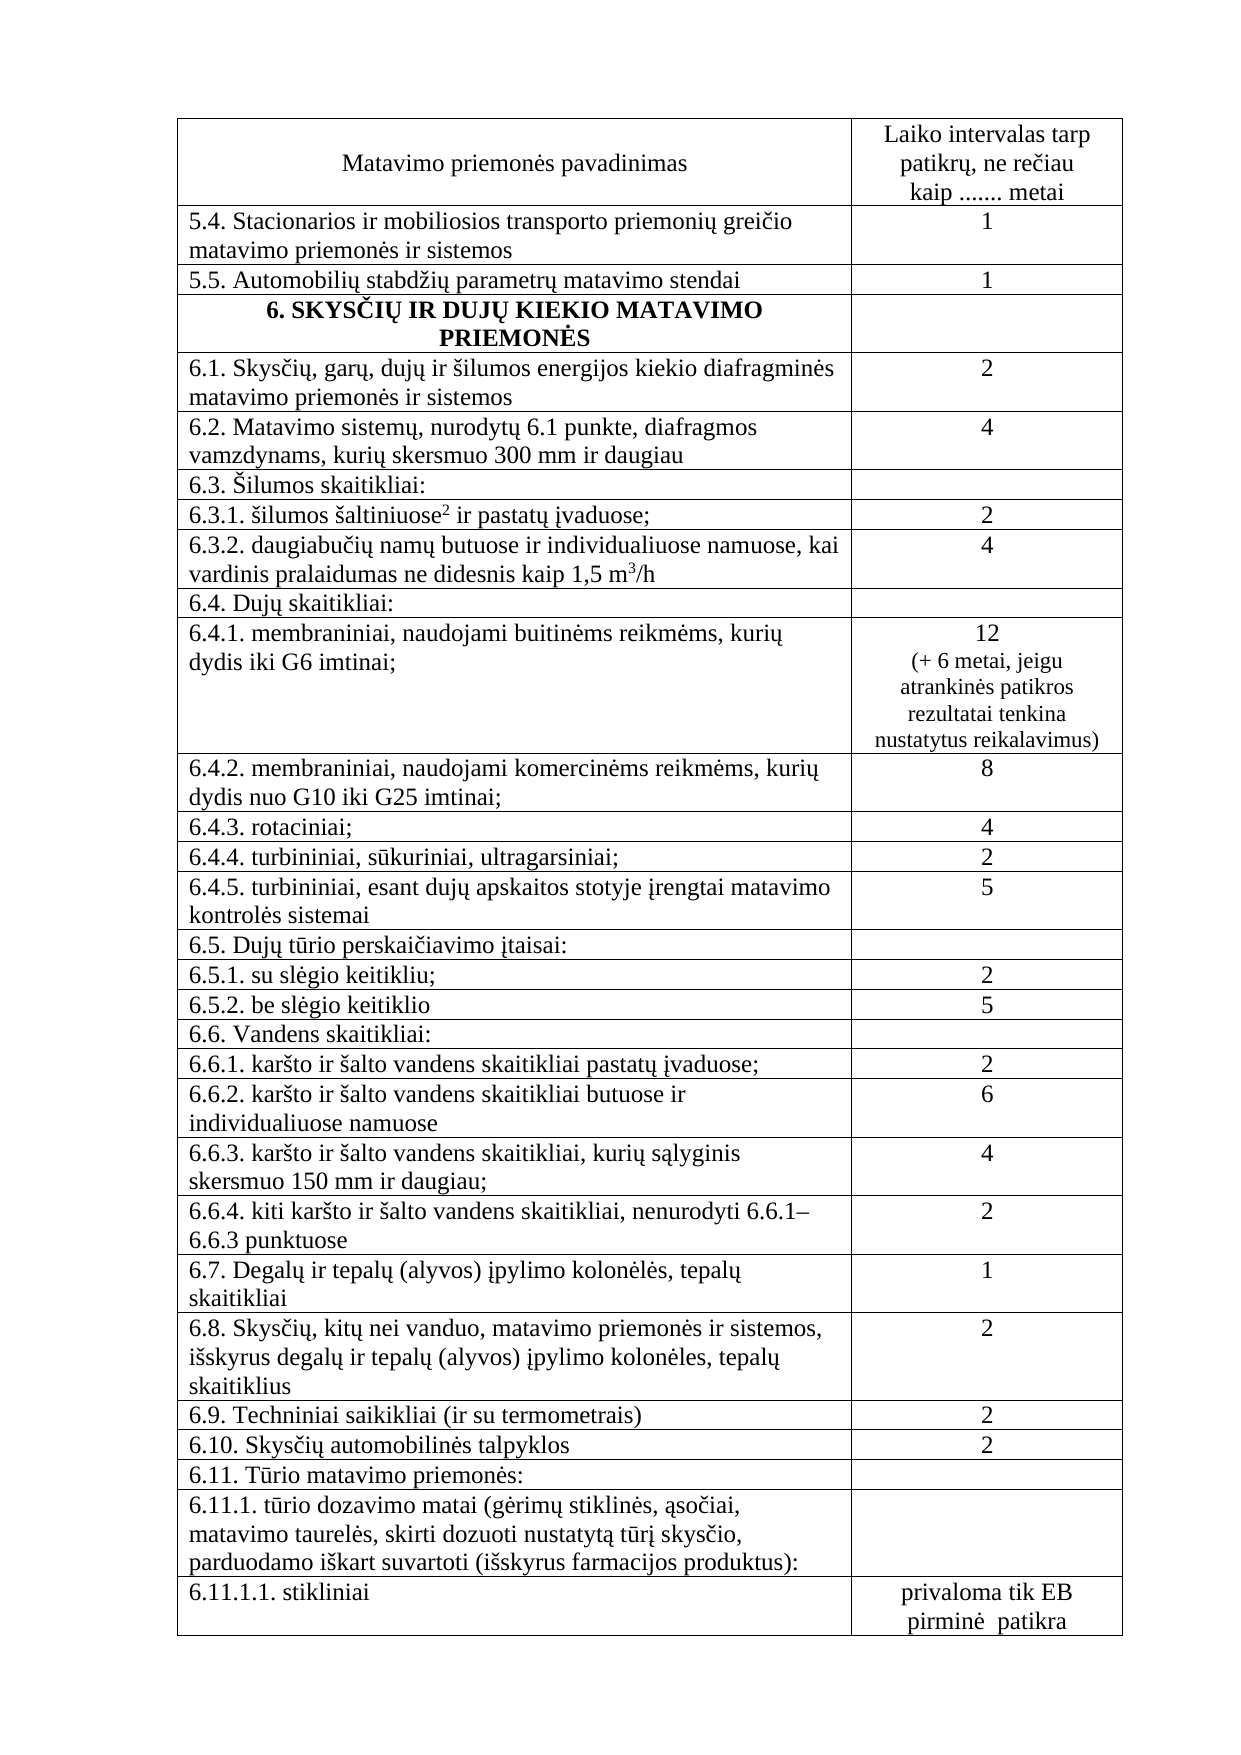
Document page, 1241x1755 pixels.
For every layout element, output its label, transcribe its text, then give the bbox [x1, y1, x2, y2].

table_cell 6.4.4. turbininiai, sūkuriniai, ultragarsiniai; [178, 842, 851, 871]
table_cell 5 [852, 872, 1122, 929]
table_cell 4 [852, 412, 1122, 469]
table_cell 2 [852, 353, 1122, 411]
table_cell 6.6.3. karšto ir šalto vandens skaitikliai, kurių sąlyginis skersmuo 150 mm ir daugiau; [178, 1138, 851, 1195]
table_header Laiko intervalas tarp patikrų, ne rečiau kaip ....... metai [852, 119, 1122, 205]
table_cell 6.11.1.1. stikliniai [178, 1577, 851, 1635]
table_cell 6.4.3. rotaciniai; [178, 812, 851, 841]
table_cell [852, 1020, 1122, 1048]
table_cell [852, 470, 1122, 499]
table_cell [852, 295, 1122, 352]
table_cell 8 [852, 754, 1122, 811]
table_cell 6.3.2. daugiabučių namų butuose ir individualiuose namuose, kai vardinis pralaidumas ne didesnis kaip 1,5 m3/h [178, 530, 851, 587]
table_cell privaloma tik EB pirminė patikra [852, 1577, 1122, 1635]
table_cell 6.2. Matavimo sistemų, nurodytų 6.1 punkte, diafragmos vamzdynams, kurių skersmuo 300 mm ir daugiau [178, 412, 851, 469]
table_cell 1 [852, 265, 1122, 294]
table_header Matavimo priemonės pavadinimas [178, 119, 851, 205]
table_cell 6.6. Vandens skaitikliai: [178, 1020, 851, 1048]
table_cell 6.9. Techniniai saikikliai (ir su termometrais) [178, 1401, 851, 1429]
table_cell 6.4.5. turbininiai, esant dujų apskaitos stotyje įrengtai matavimo kontrolės sistemai [178, 872, 851, 929]
table_cell 5.4. Stacionarios ir mobiliosios transporto priemonių greičio matavimo priemonės ir sistemos [178, 206, 851, 264]
table_cell 6.11.1. tūrio dozavimo matai (gėrimų stiklinės, ąsočiai, matavimo taurelės, skirti dozuoti nustatytą tūrį skysčio, parduodamo iškart suvartoti (išskyrus farmacijos produktus): [178, 1490, 851, 1576]
table_cell [852, 1490, 1122, 1576]
table_cell 6.3.1. šilumos šaltiniuose2 ir pastatų įvaduose; [178, 500, 851, 529]
table_cell 6.11. Tūrio matavimo priemonės: [178, 1460, 851, 1489]
table_cell 6.4. Dujų skaitikliai: [178, 589, 851, 617]
table_cell 6.3. Šilumos skaitikliai: [178, 470, 851, 499]
table_cell 12 (+ 6 metai, jeigu atrankinės patikros rezultatai tenkina nustatytus reikalavimus) [852, 618, 1122, 752]
table_cell 2 [852, 1196, 1122, 1254]
table_cell 2 [852, 500, 1122, 529]
table_cell 5.5. Automobilių stabdžių parametrų matavimo stendai [178, 265, 851, 294]
table_cell 2 [852, 1401, 1122, 1429]
table_cell 2 [852, 842, 1122, 871]
table_cell 6.8. Skysčių, kitų nei vanduo, matavimo priemonės ir sistemos, išskyrus degalų ir tepalų (alyvos) įpylimo kolonėles, tepalų skaitiklius [178, 1313, 851, 1399]
table_cell [852, 930, 1122, 959]
table_cell 1 [852, 206, 1122, 264]
table_cell 2 [852, 1313, 1122, 1399]
table_cell 2 [852, 1430, 1122, 1459]
table_cell 6.4.2. membraniniai, naudojami komercinėms reikmėms, kurių dydis nuo G10 iki G25 imtinai; [178, 754, 851, 811]
table_cell 5 [852, 990, 1122, 1018]
table_cell 2 [852, 960, 1122, 989]
table_cell 2 [852, 1049, 1122, 1078]
table_cell 6.1. Skysčių, garų, dujų ir šilumos energijos kiekio diafragminės matavimo priemonės ir sistemos [178, 353, 851, 411]
table_cell 6 [852, 1079, 1122, 1137]
table_cell 6.5. Dujų tūrio perskaičiavimo įtaisai: [178, 930, 851, 959]
table_cell 6.5.1. su slėgio keitikliu; [178, 960, 851, 989]
table_cell 4 [852, 530, 1122, 587]
table_cell [852, 589, 1122, 617]
table_cell 6.6.1. karšto ir šalto vandens skaitikliai pastatų įvaduose; [178, 1049, 851, 1078]
table_cell 4 [852, 1138, 1122, 1195]
table_cell 6.5.2. be slėgio keitiklio [178, 990, 851, 1018]
table_cell 6.4.1. membraniniai, naudojami buitinėms reikmėms, kurių dydis iki G6 imtinai; [178, 618, 851, 752]
table_cell 6.7. Degalų ir tepalų (alyvos) įpylimo kolonėlės, tepalų skaitikliai [178, 1255, 851, 1312]
table_cell 4 [852, 812, 1122, 841]
table_cell 6.6.4. kiti karšto ir šalto vandens skaitikliai, nenurodyti 6.6.1–6.6.3 punktuose [178, 1196, 851, 1254]
table_cell 6.6.2. karšto ir šalto vandens skaitikliai butuose ir individualiuose namuose [178, 1079, 851, 1137]
table_cell 6.10. Skysčių automobilinės talpyklos [178, 1430, 851, 1459]
table_cell 6. SKYSČIŲ IR DUJŲ KIEKIO MATAVIMO PRIEMONĖS [178, 295, 851, 352]
table_cell [852, 1460, 1122, 1489]
table_cell 1 [852, 1255, 1122, 1312]
